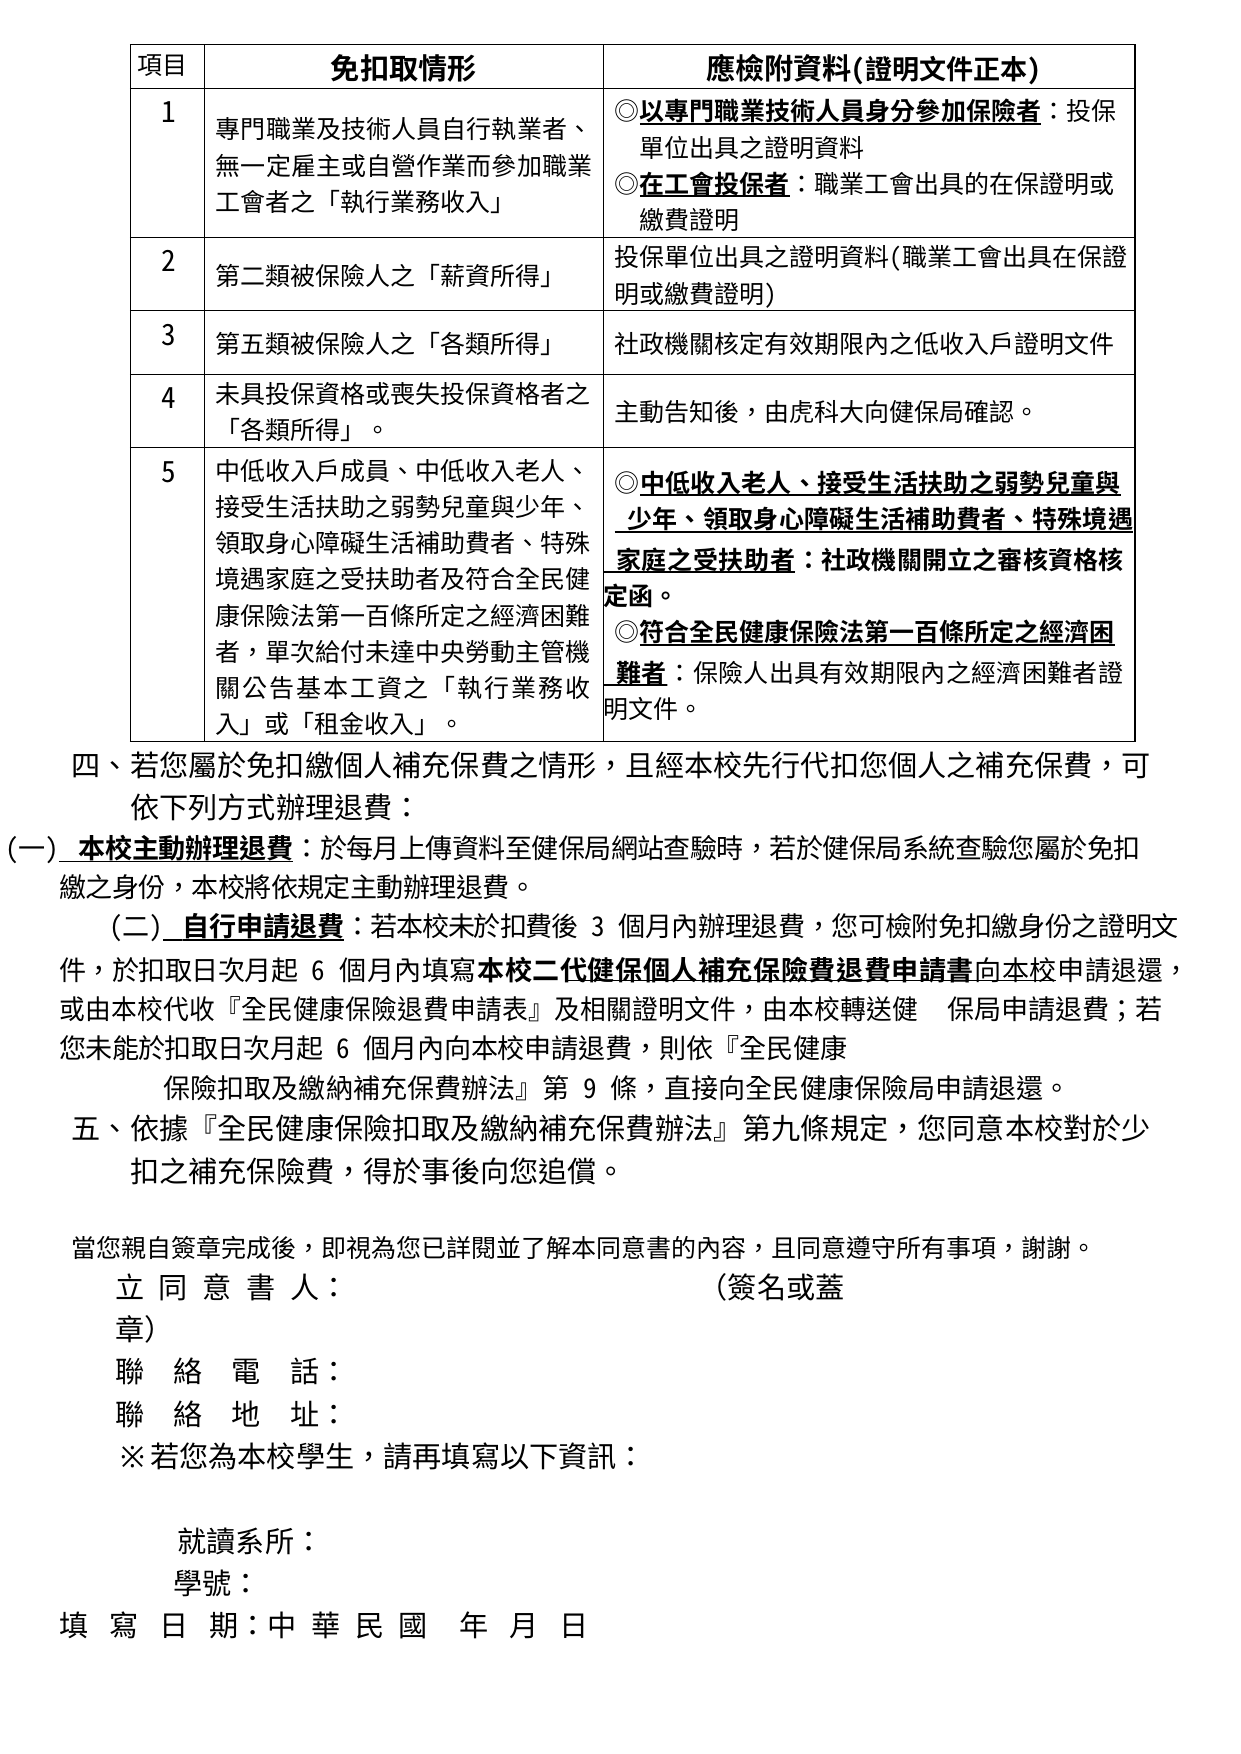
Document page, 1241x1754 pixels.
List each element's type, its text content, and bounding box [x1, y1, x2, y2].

table_cell 3 [131, 311, 204, 373]
table_cell 未具投保資格或喪失投保資格者之 「各類所得」。 [205, 375, 603, 447]
table_cell 主動告知後，由虎科大向健保局確認。 [604, 375, 1134, 447]
table_cell 社政機關核定有效期限內之低收入戶證明文件 [604, 311, 1134, 373]
table_cell 專門職業及技術人員自行執業者、無一定雇主或自營作業而參加職業工會者之「執行業務收入」 [205, 89, 603, 237]
table_cell 2 [131, 238, 204, 310]
table_cell ◎中低收入老人、接受生活扶助之弱勢兒童與 少年、領取身心障礙生活補助費者、特殊境遇 家庭之受扶助者：社政機關開立之審核資格核定函。 ◎符合全民健康保險法第一百條所定之經濟困 難者：保險人出具有效期限內之經濟困難者證明文件。 [604, 448, 1134, 741]
text (一) 本校主動辦理退費：於每月上傳資料至健保局網站查驗時，若於健保局系統查驗您屬於免扣繳之身份，本校將依規定主動辦理退費。 [5, 827, 1162, 905]
table_cell 5 [131, 448, 204, 741]
table_header 免扣取情形 [205, 45, 603, 88]
text 保險扣取及繳納補充保費辦法』第 9 條，直接向全民健康保險局申請退還。 [163, 1067, 1181, 1106]
text ※若您為本校學生，請再填寫以下資訊： [115, 1433, 639, 1518]
text 填 寫 日 期：中 華 民 國 年 月 日 [59, 1603, 1181, 1645]
text 件，於扣取日次月起 6 個月內填寫本校二代健保個人補充保險費退費申請書向本校申請退還，或由本校代收『全民健康保險退費申請表』及相關證明文件，由本校轉送健 保局申請退費；若您未能於扣取日次月起 6 個月內向本校申請退費，則依『全民健康 [59, 949, 1163, 1067]
text 聯 絡 地 址： [115, 1391, 1181, 1433]
table_cell ◎以專門職業技術人員身分參加保險者：投保單位出具之證明資料 ◎在工會投保者：職業工會出具的在保證明或 繳費證明 [604, 89, 1134, 237]
table_cell 第五類被保險人之「各類所得」 [205, 311, 603, 373]
table_cell 1 [131, 89, 204, 237]
text 四、若您屬於免扣繳個人補充保費之情形，且經本校先行代扣您個人之補充保費，可依下列方式辦理退費： [71, 742, 1162, 827]
subtitle 五、依據『全民健康保險扣取及繳納補充保費辦法』第九條規定，您同意本校對於少扣之補充保險費，得於事後向您追償。 [71, 1106, 1163, 1190]
table_cell 中低收入戶成員、中低收入老人、接受生活扶助之弱勢兒童與少年、領取身心障礙生活補助費者、特殊境遇家庭之受扶助者及符合全民健康保險法第一百條所定之經濟困難者，單次給付未達中央勞動主管機關公告基本工資之「執行業務收入」或「租金收入」。 [205, 448, 603, 741]
table_cell 投保單位出具之證明資料(職業工會出具在保證 明或繳費證明) [604, 238, 1134, 310]
text 當您親自簽章完成後，即視為您已詳閱並了解本同意書的內容，且同意遵守所有事項，謝謝。 [71, 1228, 1181, 1264]
subtitle 立 同 意 書 人： （簽名或蓋章） [115, 1264, 902, 1349]
table_header 項目 [131, 45, 204, 88]
table_cell 4 [131, 375, 204, 447]
text 就讀系所： [173, 1518, 639, 1561]
table_header 應檢附資料(證明文件正本) [604, 45, 1134, 88]
subtitle 聯 絡 電 話： [115, 1349, 902, 1391]
text 學號： [173, 1561, 1181, 1603]
table_cell 第二類被保險人之「薪資所得」 [205, 238, 603, 310]
text (二) 自行申請退費：若本校未於扣費後 3 個月內辦理退費，您可檢附免扣繳身份之證明文 [109, 905, 1181, 945]
